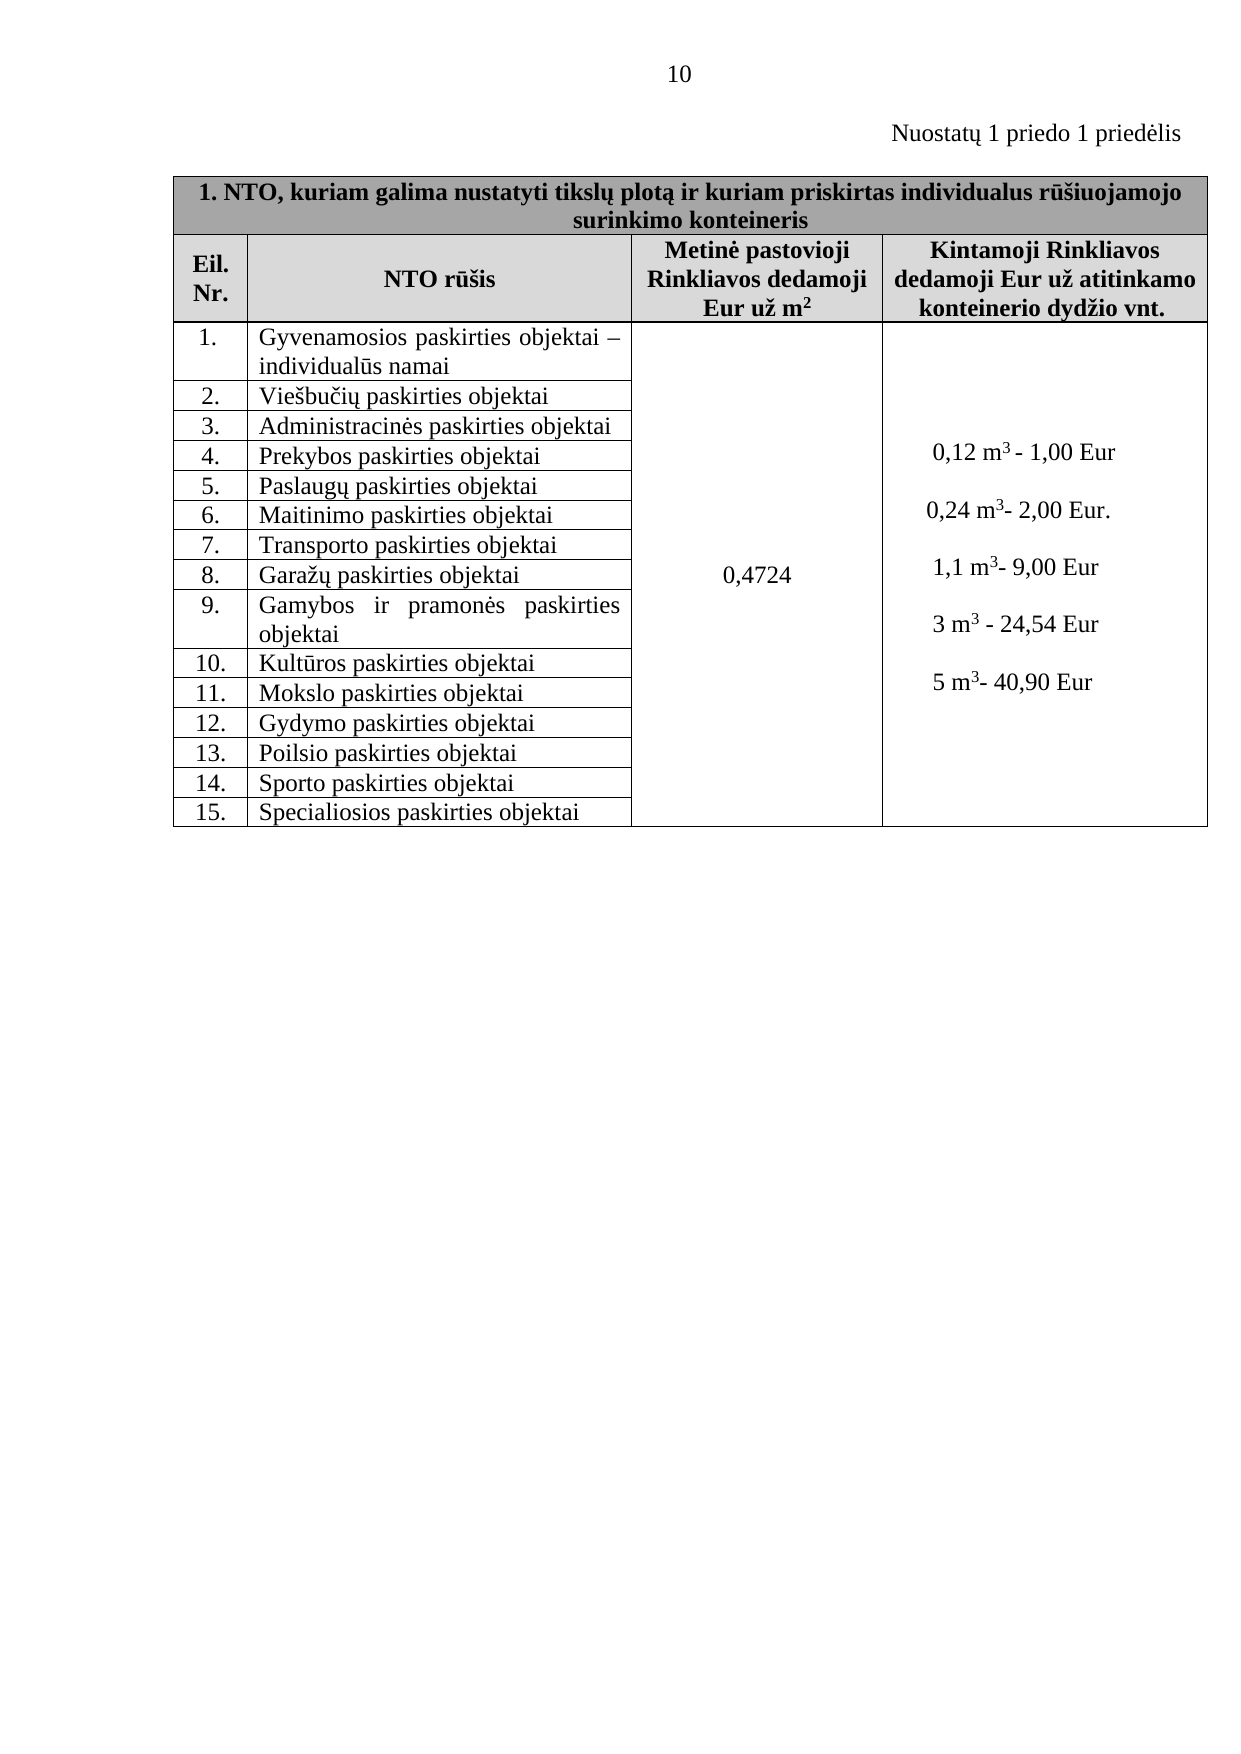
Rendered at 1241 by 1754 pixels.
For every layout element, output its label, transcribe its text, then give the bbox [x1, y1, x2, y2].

table_cell Gamybos ir pramonės paskirties objektai [248, 590, 631, 647]
table_cell Maitinimo paskirties objektai [248, 501, 631, 529]
table_cell 15. [174, 798, 247, 826]
table_cell NTO rūšis [248, 235, 631, 321]
table_cell Metinė pastovioji Rinkliavos dedamoji Eur už m2 [632, 235, 882, 321]
table_cell 0,12 m3 - 1,00 Eur 0,24 m3- 2,00 Eur. 1,1 m3- 9,00 Eur 3 m3 - 24,54 Eur 5 m3- 40,90 Eur [883, 323, 1207, 826]
table_cell 3. [174, 411, 247, 440]
table_cell Sporto paskirties objektai [248, 768, 631, 796]
table_cell Poilsio paskirties objektai [248, 738, 631, 767]
table_cell 4. [174, 441, 247, 470]
table_cell Gydymo paskirties objektai [248, 708, 631, 737]
table_cell Viešbučių paskirties objektai [248, 381, 631, 410]
table_cell 7. [174, 530, 247, 559]
table_cell 8. [174, 560, 247, 589]
table_cell 9. [174, 590, 247, 647]
table_cell 1. [174, 323, 247, 380]
table_cell Specialiosios paskirties objektai [248, 798, 631, 826]
table_cell Administracinės paskirties objektai [248, 411, 631, 440]
table_cell 11. [174, 678, 247, 707]
table_cell Paslaugų paskirties objektai [248, 471, 631, 499]
table_cell 6. [174, 501, 247, 529]
table_cell 12. [174, 708, 247, 737]
table_cell 13. [174, 738, 247, 767]
table_cell 5. [174, 471, 247, 499]
table_cell Mokslo paskirties objektai [248, 678, 631, 707]
table_cell 14. [174, 768, 247, 796]
table_cell Garažų paskirties objektai [248, 560, 631, 589]
table_cell Gyvenamosios paskirties objektai – individualūs namai [248, 323, 631, 380]
table_cell 0,4724 [632, 323, 882, 826]
table_cell Eil. Nr. [174, 235, 247, 321]
table_cell Prekybos paskirties objektai [248, 441, 631, 470]
table_cell Transporto paskirties objektai [248, 530, 631, 559]
table_cell Kintamoji Rinkliavos dedamoji Eur už atitinkamo konteinerio dydžio vnt. [883, 235, 1207, 321]
table_cell 2. [174, 381, 247, 410]
table_cell 10. [174, 649, 247, 677]
table_cell Kultūros paskirties objektai [248, 649, 631, 677]
text Nuostatų 1 priedo 1 priedėlis [650, 118, 1181, 147]
table_header 1. NTO, kuriam galima nustatyti tikslų plotą ir kuriam priskirtas individualus rūšiuojamojo surinkimo konteineris [174, 177, 1207, 234]
